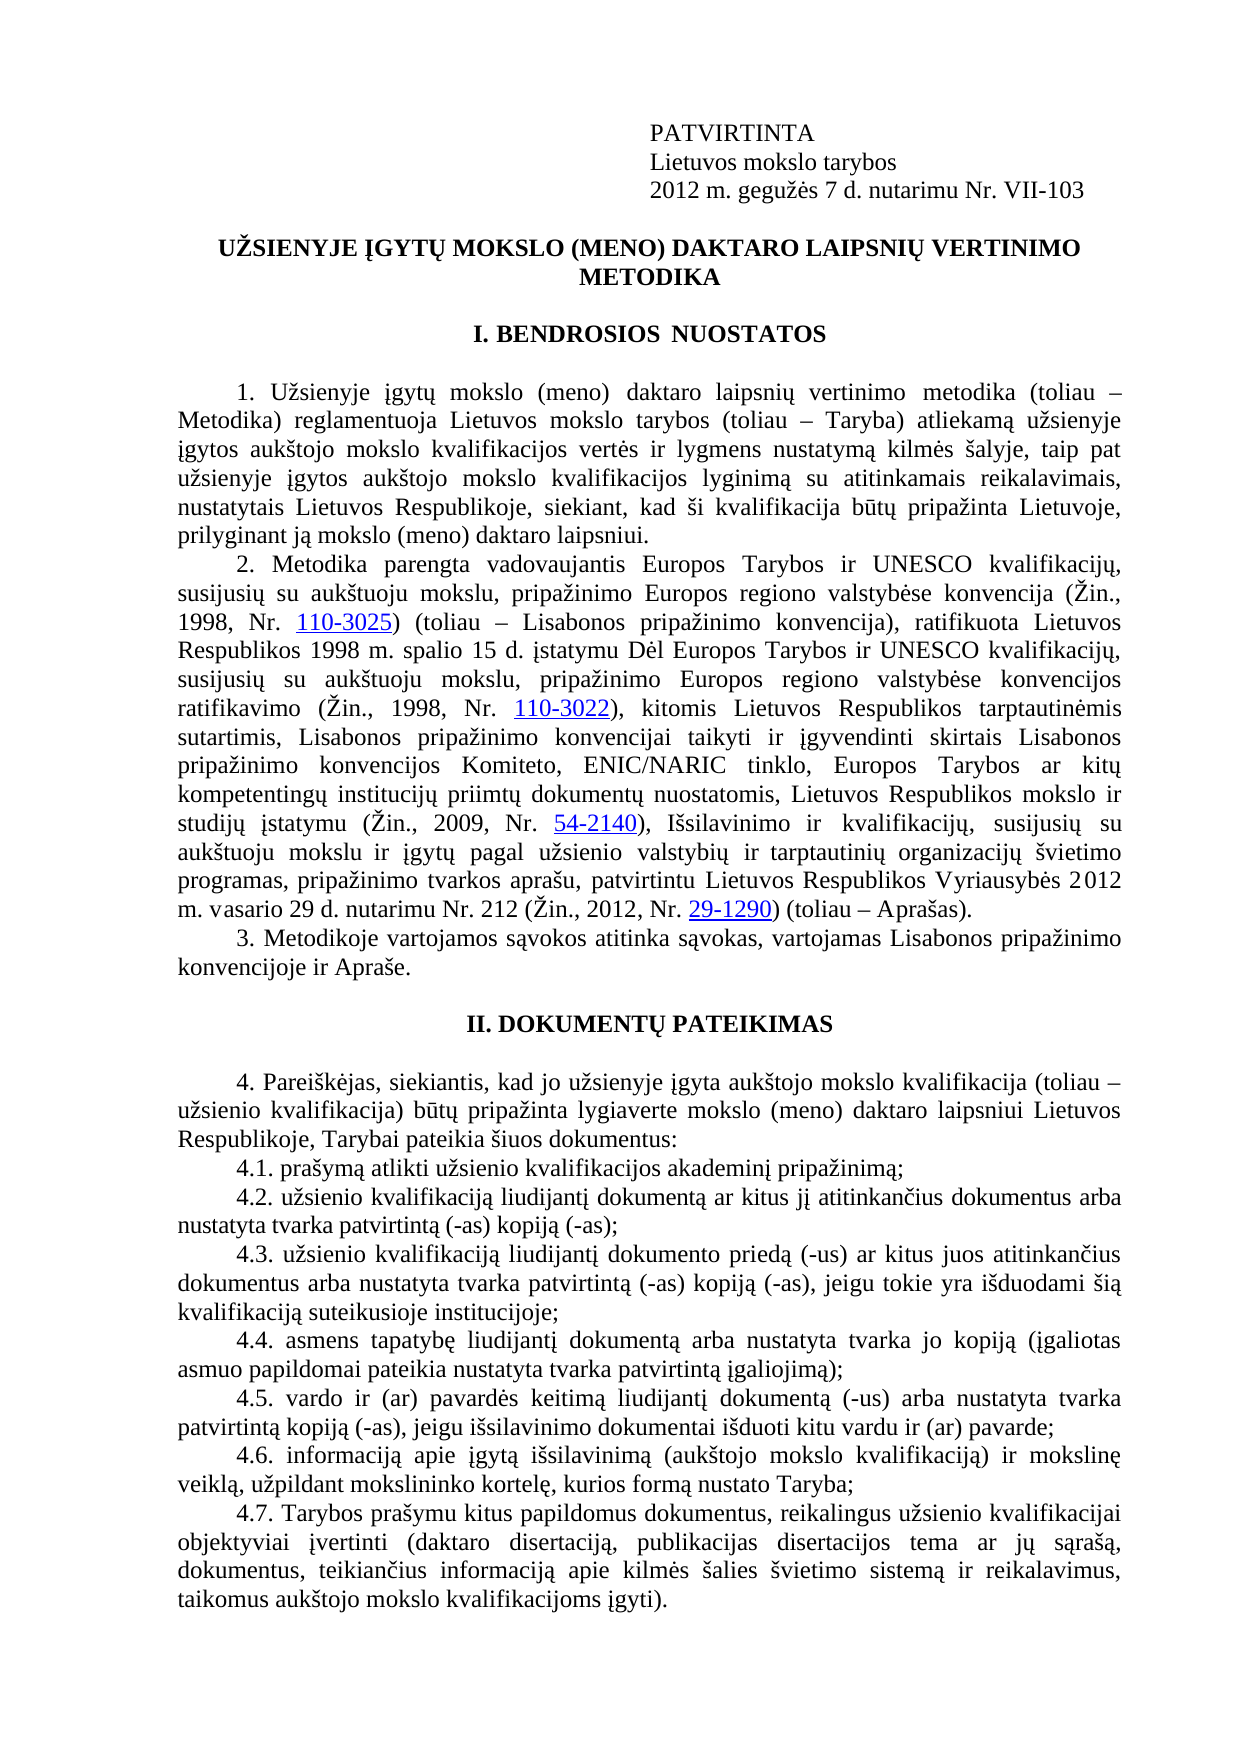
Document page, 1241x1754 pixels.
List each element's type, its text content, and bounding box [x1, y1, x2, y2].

text 4.3. užsienio kvalifikaciją liudijantį dokumento priedą (-us) ar kitus juos atitinkančius dokumentus arba nustatyta tvarka patvirtintą (-as) kopiją (-as), jeigu tokie yra išduodami šią kvalifikaciją suteikusioje institucijoje; [177, 1239, 1122, 1326]
text 4.4. asmens tapatybę liudijantį dokumentą arba nustatyta tvarka jo kopiją (įgaliotas asmuo papildomai pateikia nustatyta tvarka patvirtintą įgaliojimą); [177, 1326, 1122, 1383]
text PATVIRTINTA [649, 118, 1122, 147]
text 2. Metodika parengta vadovaujantis Europos Tarybos ir UNESCO kvalifikacijų, susijusių su aukštuoju mokslu, pripažinimo Europos regiono valstybėse konvencija (Žin., 1998, Nr. 110-3025) (toliau – Lisabonos pripažinimo konvencija), ratifikuota Lietuvos Respublikos 1998 m. spalio 15 d. įstatymu Dėl Europos Tarybos ir UNESCO kvalifikacijų, susijusių su aukštuoju mokslu, pripažinimo Europos regiono valstybėse konvencijos ratifikavimo (Žin., 1998, Nr. 110-3022), kitomis Lietuvos Respublikos tarptautinėmis sutartimis, Lisabonos pripažinimo konvencijai taikyti ir įgyvendinti skirtais Lisabonos pripažinimo konvencijos Komiteto, ENIC/NARIC tinklo, Europos Tarybos ar kitų kompetentingų institucijų priimtų dokumentų nuostatomis, Lietuvos Respublikos mokslo ir studijų įstatymu (Žin., 2009, Nr. 54-2140), Išsilavinimo ir kvalifikacijų, susijusių su aukštuoju mokslu ir įgytų pagal užsienio valstybių ir tarptautinių organizacijų švietimo programas, pripažinimo tvarkos aprašu, patvirtintu Lietuvos Respublikos Vyriausybės 2012 m. vasario 29 d. nutarimu Nr. 212 (Žin., 2012, Nr. 29-1290) (toliau – Aprašas). [177, 549, 1122, 923]
text 3. Metodikoje vartojamos sąvokos atitinka sąvokas, vartojamas Lisabonos pripažinimo konvencijoje ir Apraše. [177, 923, 1122, 981]
text 4.2. užsienio kvalifikaciją liudijantį dokumentą ar kitus jį atitinkančius dokumentus arba nustatyta tvarka patvirtintą (-as) kopiją (-as); [177, 1182, 1122, 1239]
text I. BENDROSIOS NUOSTATOS [177, 319, 1122, 348]
text 4.7. Tarybos prašymu kitus papildomus dokumentus, reikalingus užsienio kvalifikacijai objektyviai įvertinti (daktaro disertaciją, publikacijas disertacijos tema ar jų sąrašą, dokumentus, teikiančius informaciją apie kilmės šalies švietimo sistemą ir reikalavimus, taikomus aukštojo mokslo kvalifikacijoms įgyti). [177, 1498, 1122, 1613]
text 2012 m. gegužės 7 d. nutarimu Nr. VII-103 [649, 176, 1122, 204]
text 4.1. prašymą atlikti užsienio kvalifikacijos akademinį pripažinimą; [177, 1153, 1122, 1182]
text II. DOKUMENTŲ PATEIKIMAS [177, 1009, 1122, 1038]
text 1. Užsienyje įgytų mokslo (meno) daktaro laipsnių vertinimo metodika (toliau – Metodika) reglamentuoja Lietuvos mokslo tarybos (toliau – Taryba) atliekamą užsienyje įgytos aukštojo mokslo kvalifikacijos vertės ir lygmens nustatymą kilmės šalyje, taip pat užsienyje įgytos aukštojo mokslo kvalifikacijos lyginimą su atitinkamais reikalavimais, nustatytais Lietuvos Respublikoje, siekiant, kad ši kvalifikacija būtų pripažinta Lietuvoje, prilyginant ją mokslo (meno) daktaro laipsniui. [177, 377, 1122, 549]
text 4. Pareiškėjas, siekiantis, kad jo užsienyje įgyta aukštojo mokslo kvalifikacija (toliau – užsienio kvalifikacija) būtų pripažinta lygiaverte mokslo (meno) daktaro laipsniui Lietuvos Respublikoje, Tarybai pateikia šiuos dokumentus: [177, 1067, 1122, 1153]
text 4.6. informaciją apie įgytą išsilavinimą (aukštojo mokslo kvalifikaciją) ir mokslinę veiklą, užpildant mokslininko kortelę, kurios formą nustato Taryba; [177, 1441, 1122, 1498]
text UŽSIENYJE ĮGYTŲ MOKSLO (MENO) DAKTARO LAIPSNIŲ VERTINIMO METODIKA [177, 233, 1122, 291]
text 4.5. vardo ir (ar) pavardės keitimą liudijantį dokumentą (-us) arba nustatyta tvarka patvirtintą kopiją (-as), jeigu išsilavinimo dokumentai išduoti kitu vardu ir (ar) pavarde; [177, 1383, 1122, 1441]
text Lietuvos mokslo tarybos [649, 147, 1122, 176]
